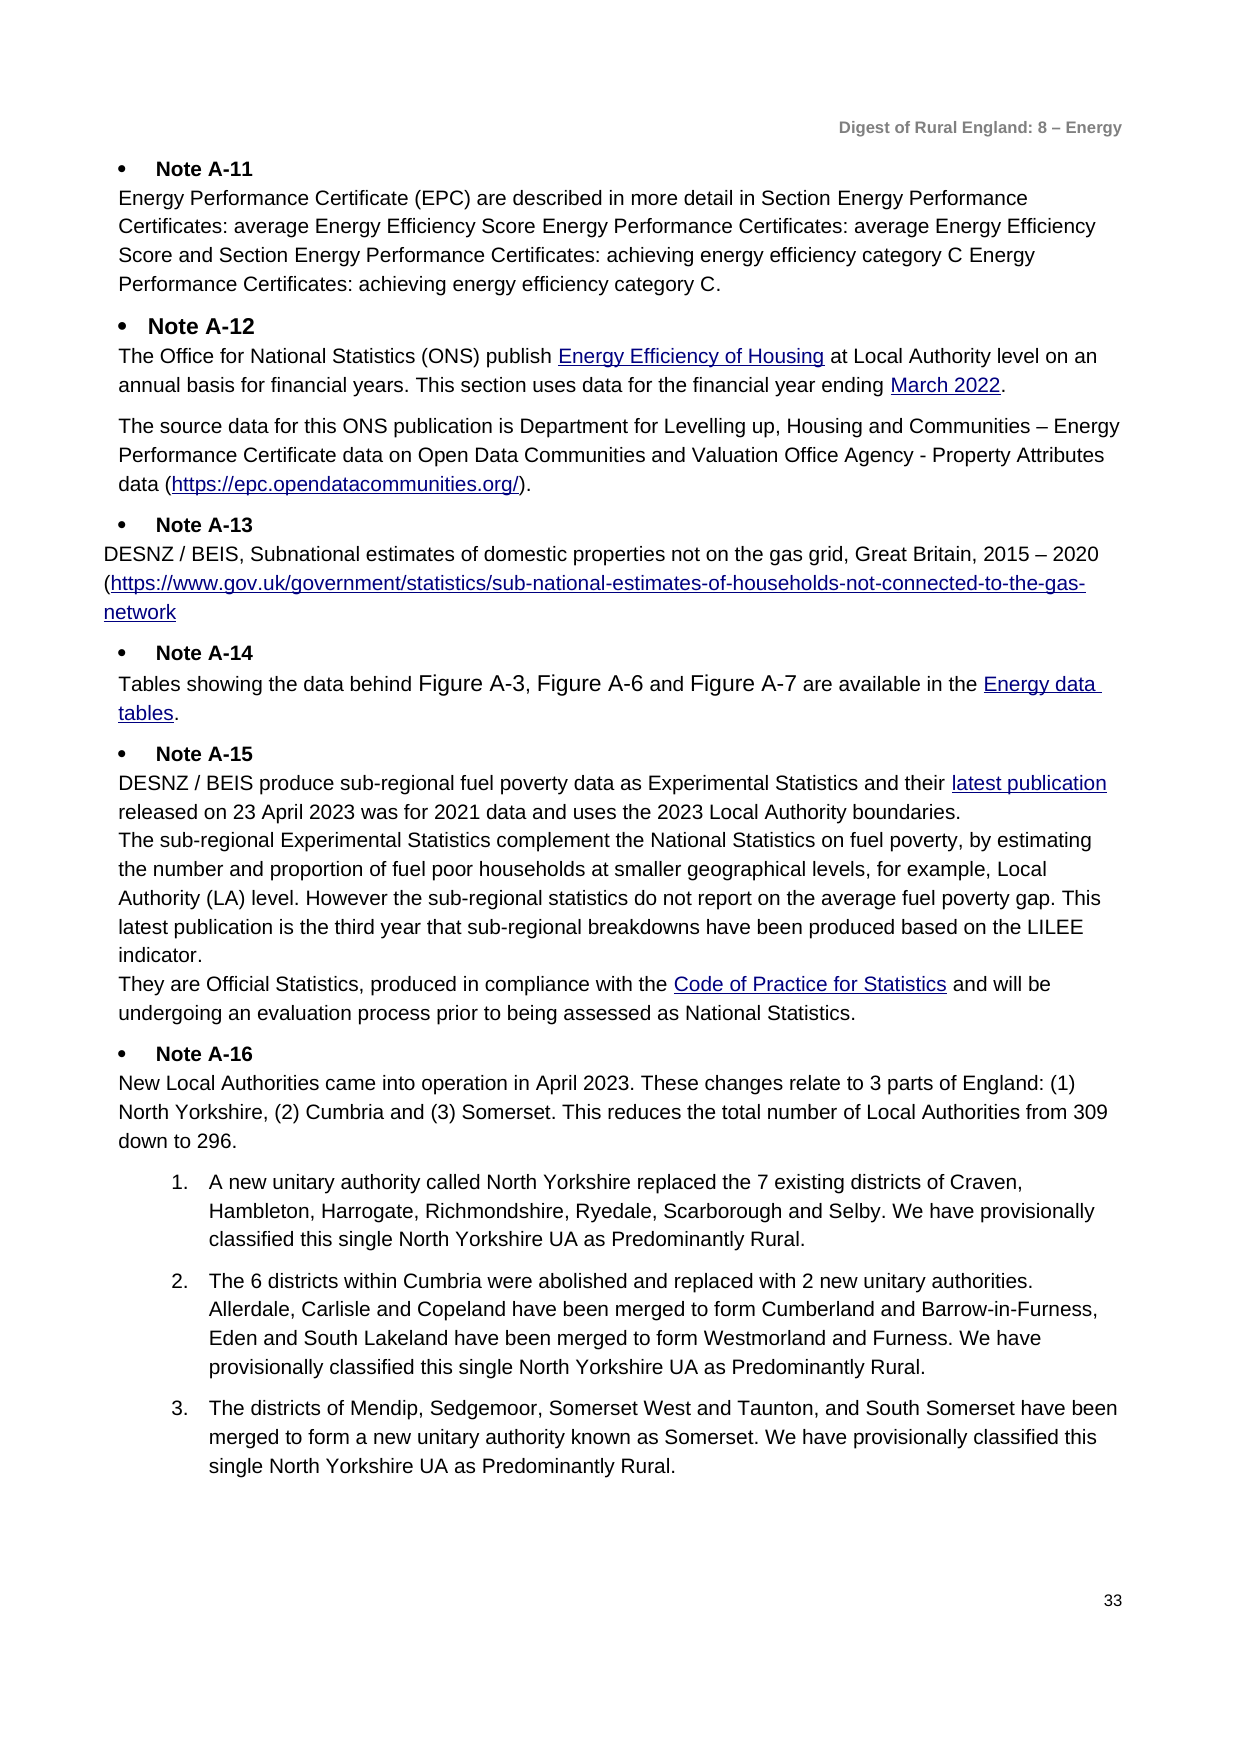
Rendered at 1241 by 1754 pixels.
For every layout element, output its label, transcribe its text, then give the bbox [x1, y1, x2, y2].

text Energy Performance Certificate (EPC) are described in more detail in Section B Energy Performance Certificates: average Energy Efficiency Score and Section C Energy Performance Certificates: achieving energy efficiency category C. [118, 185, 1122, 296]
text Tables showing the data behind Figure A‑3, Figure A‑6 and Figure A‑7 are available in the Energy data tables. [118, 669, 1122, 725]
list The 6 districts within Cumbria were abolished and replaced with 2 new unitary authorities. Allerdale, Carlisle and Copeland have been merged to form Cumberland and Barrow-in-Furness, Eden and South Lakeland have been merged to form Westmorland and Furness. We have provisionally classified this single North Yorkshire UA as Predominantly Rural. [171, 1268, 1122, 1379]
list Note A-11 [118, 156, 1122, 181]
list Note A-13 [118, 513, 1122, 537]
text They are Official Statistics, produced in compliance with the Code of Practice for Statistics and will be undergoing an evaluation process prior to being assessed as National Statistics. [118, 972, 1122, 1025]
list Note A-14 [118, 641, 1122, 665]
list Note A-12 [118, 313, 1122, 339]
list The districts of Mendip, Sedgemoor, Somerset West and Taunton, and South Somerset have been merged to form a new unitary authority known as Somerset. We have provisionally classified this single North Yorkshire UA as Predominantly Rural. [171, 1396, 1122, 1477]
text DESNZ / BEIS produce sub-regional fuel poverty data as Experimental Statistics and their latest publication released on 23 April 2023 was for 2021 data and uses the 2023 Local Authority boundaries. [118, 771, 1122, 823]
text New Local Authorities came into operation in April 2023. These changes relate to 3 parts of England: (1) North Yorkshire, (2) Cumbria and (3) Somerset. This reduces the total number of Local Authorities from 309 down to 296. [118, 1071, 1122, 1152]
text The sub-regional Experimental Statistics complement the National Statistics on fuel poverty, by estimating the number and proportion of fuel poor households at smaller geographical levels, for example, Local Authority (LA) level. However the sub-regional statistics do not report on the average fuel poverty gap. This latest publication is the third year that sub-regional breakdowns have been produced based on the LILEE indicator. [118, 828, 1122, 967]
text DESNZ / BEIS, Subnational estimates of domestic properties not on the gas grid, Great Britain, 2015 – 2020 (https://www.gov.uk/government/statistics/sub-national-estimates-of-households-not-connected-to-the-gas-network [103, 542, 1122, 623]
list Note A-15 [118, 742, 1122, 766]
text The Office for National Statistics (ONS) publish Energy Efficiency of Housing at Local Authority level on an annual basis for financial years. This section uses data for the financial year ending March 2022. [118, 344, 1122, 397]
list A new unitary authority called North Yorkshire replaced the 7 existing districts of Craven, Hambleton, Harrogate, Richmondshire, Ryedale, Scarborough and Selby. We have provisionally classified this single North Yorkshire UA as Predominantly Rural. [171, 1170, 1122, 1251]
text The source data for this ONS publication is Department for Levelling up, Housing and Communities – Energy Performance Certificate data on Open Data Communities and Valuation Office Agency - Property Attributes data (https://epc.opendatacommunities.org/). [118, 414, 1122, 496]
list Note A-16 [118, 1042, 1122, 1066]
